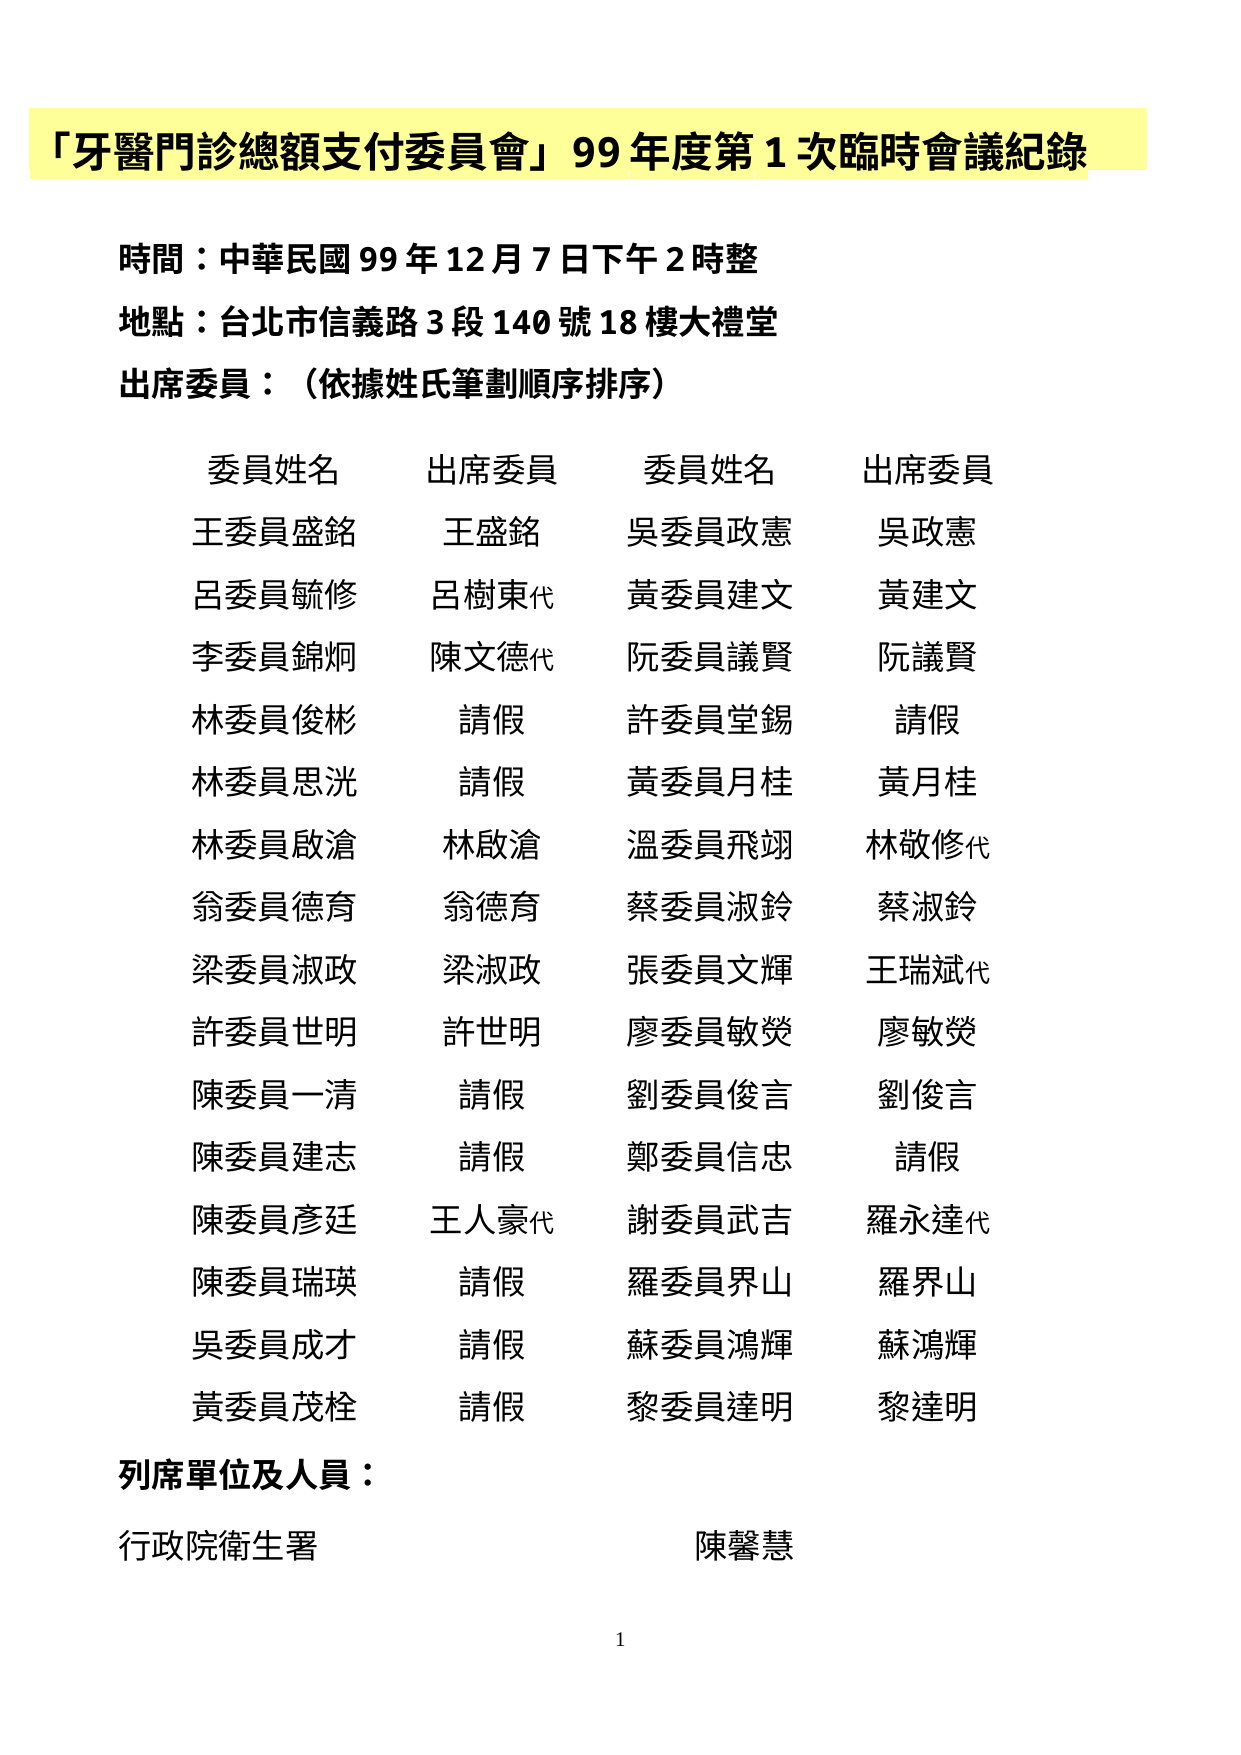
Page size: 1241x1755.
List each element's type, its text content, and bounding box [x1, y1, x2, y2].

text 「牙醫門診總額支付委員會」99年度第1次臨時會議紀錄 [29, 108, 1147, 170]
table_cell 翁委員德育 [165, 863, 383, 926]
table_cell 陳文德代 [383, 613, 601, 676]
table_cell 蘇委員鴻輝 [601, 1301, 818, 1363]
table_cell 請假 [383, 738, 601, 801]
table_cell 林委員俊彬 [165, 676, 383, 738]
table_cell 蔡淑鈴 [819, 863, 1036, 926]
table_cell 張委員文輝 [601, 926, 818, 988]
table_cell 廖委員敏熒 [601, 988, 818, 1051]
table_cell 林啟滄 [383, 801, 601, 863]
table_cell 黃委員月桂 [601, 738, 818, 801]
table_cell 吳委員政憲 [601, 488, 818, 551]
table_cell 呂樹東代 [383, 551, 601, 613]
text 時間：中華民國99年12月7日下午2時整 [118, 216, 1122, 278]
text 行政院衛生署 陳馨慧 [118, 1519, 1122, 1568]
table_cell 黃委員建文 [601, 551, 818, 613]
table_cell 蘇鴻輝 [819, 1301, 1036, 1363]
table_cell 黃建文 [819, 551, 1036, 613]
table_cell 阮議賢 [819, 613, 1036, 676]
table_cell 黎達明 [819, 1363, 1036, 1426]
table_cell 陳委員彥廷 [165, 1176, 383, 1238]
table_cell 請假 [383, 1301, 601, 1363]
table_cell 廖敏熒 [819, 988, 1036, 1051]
table_cell 蔡委員淑鈴 [601, 863, 818, 926]
table_cell 李委員錦炯 [165, 613, 383, 676]
table_cell 呂委員毓修 [165, 551, 383, 613]
text 地點：台北市信義路3段140號18樓大禮堂 [118, 278, 1122, 341]
table_cell 許世明 [383, 988, 601, 1051]
table_cell 王盛銘 [383, 488, 601, 551]
table_cell 林委員思洸 [165, 738, 383, 801]
table_header 委員姓名 [601, 426, 818, 488]
table_cell 王委員盛銘 [165, 488, 383, 551]
table_cell 羅界山 [819, 1238, 1036, 1301]
table_cell 林敬修代 [819, 801, 1036, 863]
table_cell 許委員堂錫 [601, 676, 818, 738]
table_cell 陳委員瑞瑛 [165, 1238, 383, 1301]
table_cell 王瑞斌代 [819, 926, 1036, 988]
table_cell 許委員世明 [165, 988, 383, 1051]
table_header 出席委員 [383, 426, 601, 488]
table_cell 請假 [383, 676, 601, 738]
table_cell 黃月桂 [819, 738, 1036, 801]
table_cell 吳政憲 [819, 488, 1036, 551]
text 列席單位及人員： [118, 1448, 1122, 1497]
table_header 出席委員 [819, 426, 1036, 488]
table_cell 劉俊言 [819, 1051, 1036, 1113]
table_cell 請假 [383, 1051, 601, 1113]
table_cell 羅永達代 [819, 1176, 1036, 1238]
table_cell 陳委員一清 [165, 1051, 383, 1113]
table_cell 請假 [383, 1238, 601, 1301]
table_cell 林委員啟滄 [165, 801, 383, 863]
table_cell 請假 [819, 676, 1036, 738]
table_cell 陳委員建志 [165, 1113, 383, 1176]
table_cell 請假 [383, 1363, 601, 1426]
table_cell 吳委員成才 [165, 1301, 383, 1363]
table_cell 黃委員茂栓 [165, 1363, 383, 1426]
table_cell 梁委員淑政 [165, 926, 383, 988]
table_cell 請假 [819, 1113, 1036, 1176]
table_cell 謝委員武吉 [601, 1176, 818, 1238]
table_cell 黎委員達明 [601, 1363, 818, 1426]
table_cell 請假 [383, 1113, 601, 1176]
table_cell 王人豪代 [383, 1176, 601, 1238]
table_cell 梁淑政 [383, 926, 601, 988]
text 出席委員：（依據姓氏筆劃順序排序） [118, 341, 1122, 403]
table_cell 鄭委員信忠 [601, 1113, 818, 1176]
table_cell 劉委員俊言 [601, 1051, 818, 1113]
table_cell 溫委員飛翊 [601, 801, 818, 863]
table_cell 羅委員界山 [601, 1238, 818, 1301]
table_cell 翁德育 [383, 863, 601, 926]
table_cell 阮委員議賢 [601, 613, 818, 676]
table_header 委員姓名 [165, 426, 383, 488]
